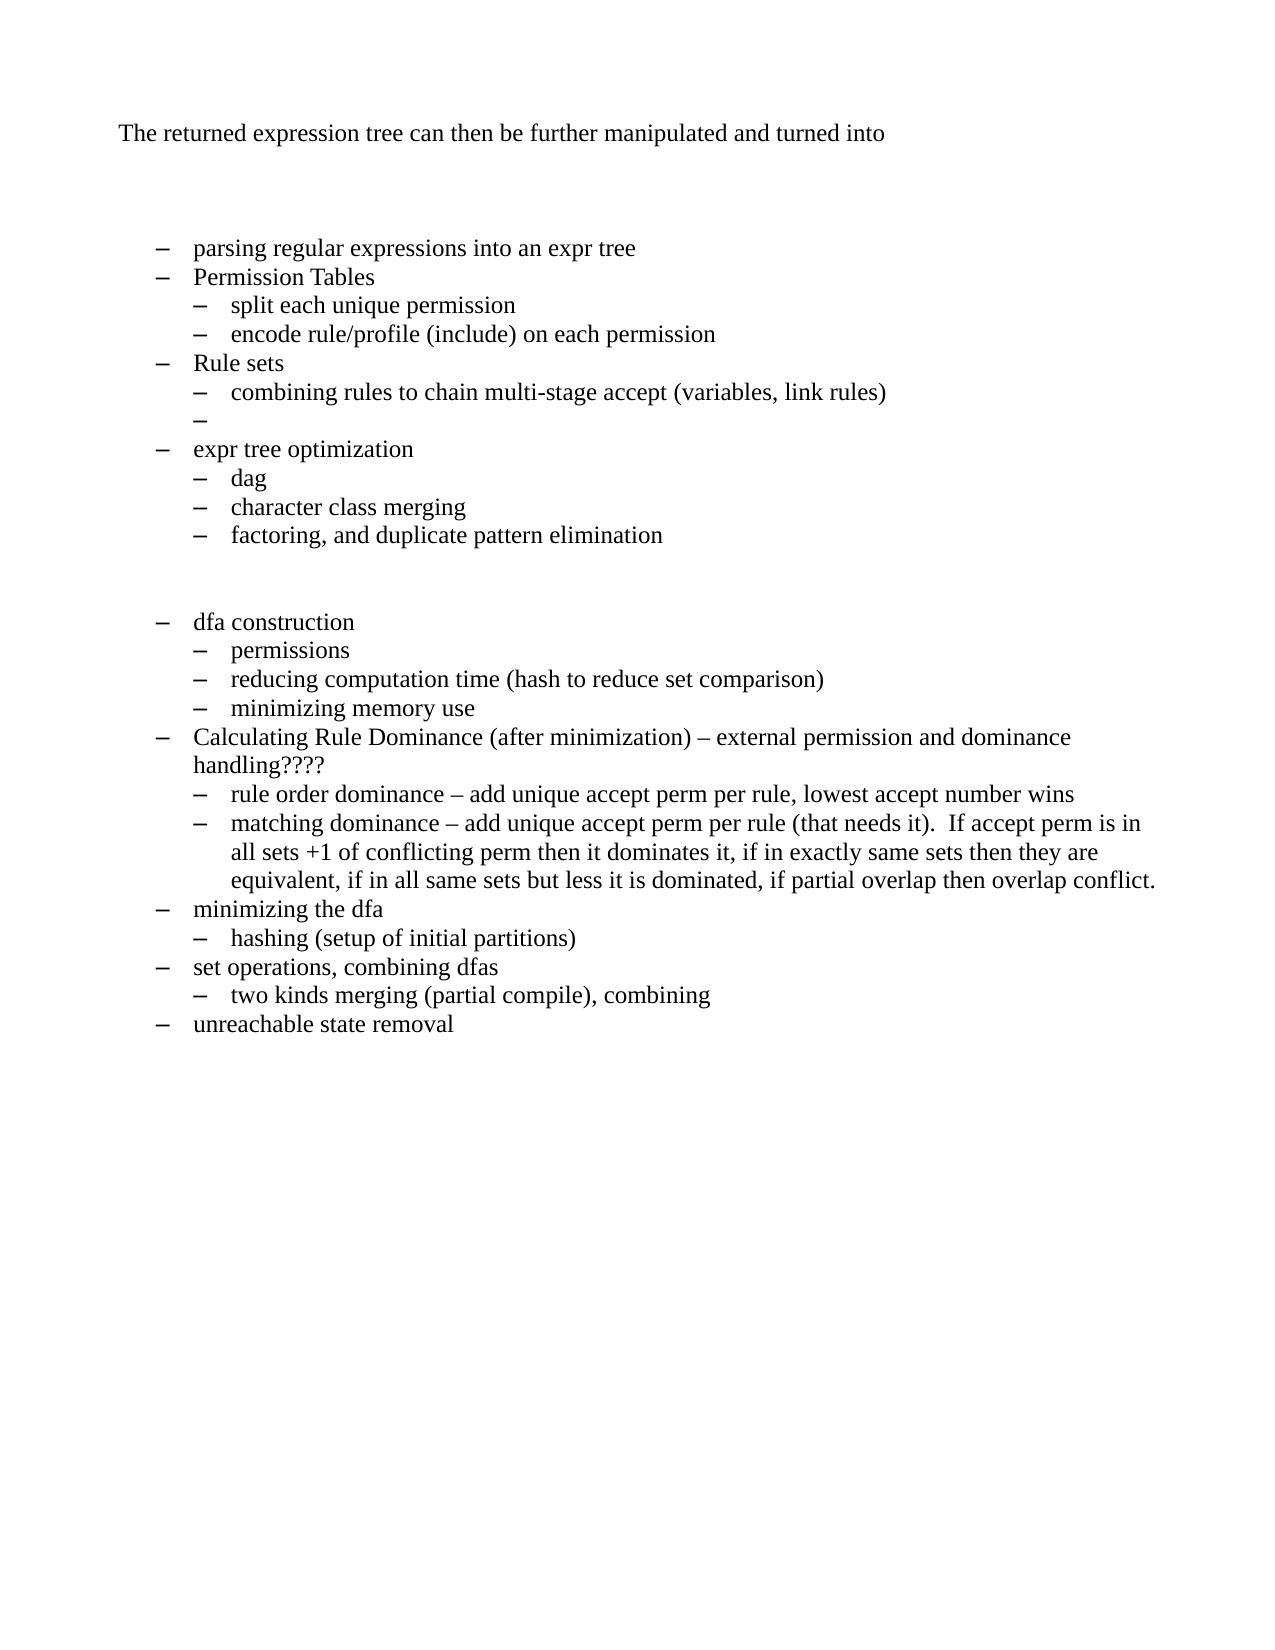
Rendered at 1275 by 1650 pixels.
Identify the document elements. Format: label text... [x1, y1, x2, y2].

list expr tree optimization [156, 434, 1157, 463]
list combining rules to chain multi-stage accept (variables, link rules) [193, 377, 1157, 406]
list permissions [193, 636, 1157, 664]
list minimizing memory use [193, 693, 1157, 722]
list Calculating Rule Dominance (after minimization) – external permission and dominance handling???? [156, 722, 1157, 779]
list split each unique permission [193, 291, 1157, 319]
text The returned expression tree can then be further manipulated and turned into [118, 118, 1157, 147]
list set operations, combining dfas [156, 952, 1157, 981]
list two kinds merging (partial compile), combining [193, 981, 1157, 1009]
list encode rule/profile (include) on each permission [193, 319, 1157, 348]
list matching dominance – add unique accept perm per rule (that needs it). If accept perm is in all sets +1 of conflicting perm then it dominates it, if in exactly same sets then they are equivalent, if in all same sets but less it is dominated, if partial overlap then overlap conflict. [193, 808, 1157, 894]
list dfa construction [156, 607, 1157, 636]
list factoring, and duplicate pattern elimination [193, 521, 1157, 549]
list rule order dominance – add unique accept perm per rule, lowest accept number wins [193, 779, 1157, 808]
list unreachable state removal [156, 1009, 1157, 1038]
list reducing computation time (hash to reduce set comparison) [193, 664, 1157, 693]
list parsing regular expressions into an expr tree [156, 233, 1157, 262]
list character class merging [193, 492, 1157, 521]
list Rule sets [156, 348, 1157, 377]
list hashing (setup of initial partitions) [193, 923, 1157, 952]
list Permission Tables [156, 262, 1157, 291]
list minimizing the dfa [156, 894, 1157, 923]
list dag [193, 463, 1157, 492]
